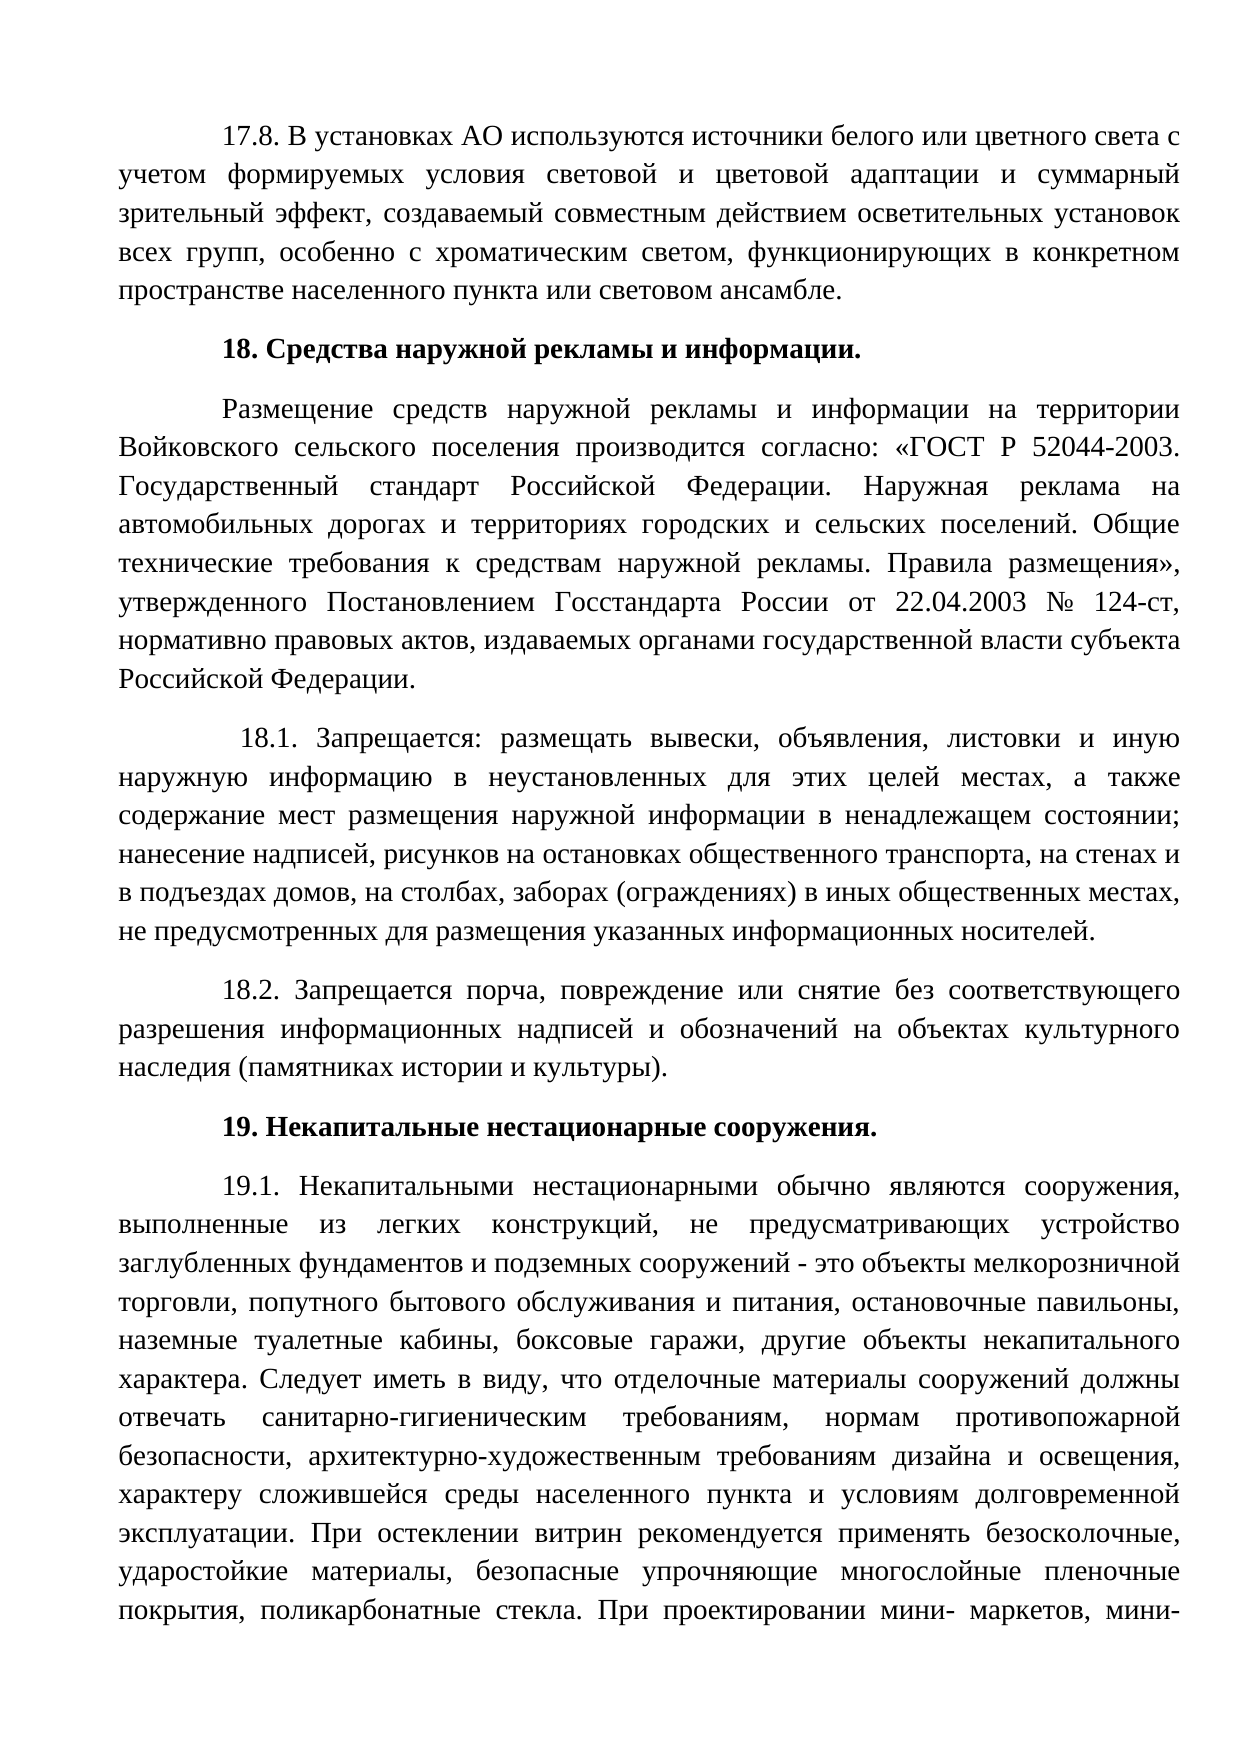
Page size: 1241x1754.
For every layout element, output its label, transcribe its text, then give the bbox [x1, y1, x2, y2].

text 18.2. Запрещается порча, повреждение или снятие без соответствующего разрешения информационных надписей и обозначений на объектах культурного наследия (памятниках истории и культуры). [118, 972, 1181, 1083]
text 17.8. В установках АО используются источники белого или цветного света с учетом формируемых условия световой и цветовой адаптации и суммарный зрительный эффект, создаваемый совместным действием осветительных установок всех групп, особенно с хроматическим светом, функционирующих в конкретном пространстве населенного пункта или световом ансамбле. [118, 118, 1181, 306]
text 19.1. Некапитальными нестационарными обычно являются сооружения, выполненные из легких конструкций, не предусматривающих устройство заглубленных фундаментов и подземных сооружений - это объекты мелкорозничной торговли, попутного бытового обслуживания и питания, остановочные павильоны, наземные туалетные кабины, боксовые гаражи, другие объекты некапитального характера. Следует иметь в виду, что отделочные материалы сооружений должны отвечать санитарно-гигиеническим требованиям, нормам противопожарной безопасности, архитектурно-художественным требованиям дизайна и освещения, характеру сложившейся среды населенного пункта и условиям долговременной эксплуатации. При остеклении витрин рекомендуется применять безосколочные, ударостойкие материалы, безопасные упрочняющие многослойные пленочные покрытия, поликарбонатные стекла. При проектировании мини- маркетов, мини- [118, 1168, 1181, 1626]
text Размещение средств наружной рекламы и информации на территории Войковского сельского поселения производится согласно: «ГОСТ Р 52044-2003. Государственный стандарт Российской Федерации. Наружная реклама на автомобильных дорогах и территориях городских и сельских поселений. Общие технические требования к средствам наружной рекламы. Правила размещения», утвержденного Постановлением Госстандарта России от 22.04.2003 № 124-ст, нормативно правовых актов, издаваемых органами государственной власти субъекта Российской Федерации. [118, 391, 1181, 694]
text 19. Некапитальные нестационарные сооружения. [118, 1109, 1181, 1142]
text 18.1. Запрещается: размещать вывески, объявления, листовки и иную наружную информацию в неустановленных для этих целей местах, а также содержание мест размещения наружной информации в ненадлежащем состоянии; нанесение надписей, рисунков на остановках общественного транспорта, на стенах и в подъездах домов, на столбах, заборах (ограждениях) в иных общественных местах, не предусмотренных для размещения указанных информационных носителей. [118, 720, 1181, 946]
text 18. Средства наружной рекламы и информации. [118, 332, 1181, 365]
